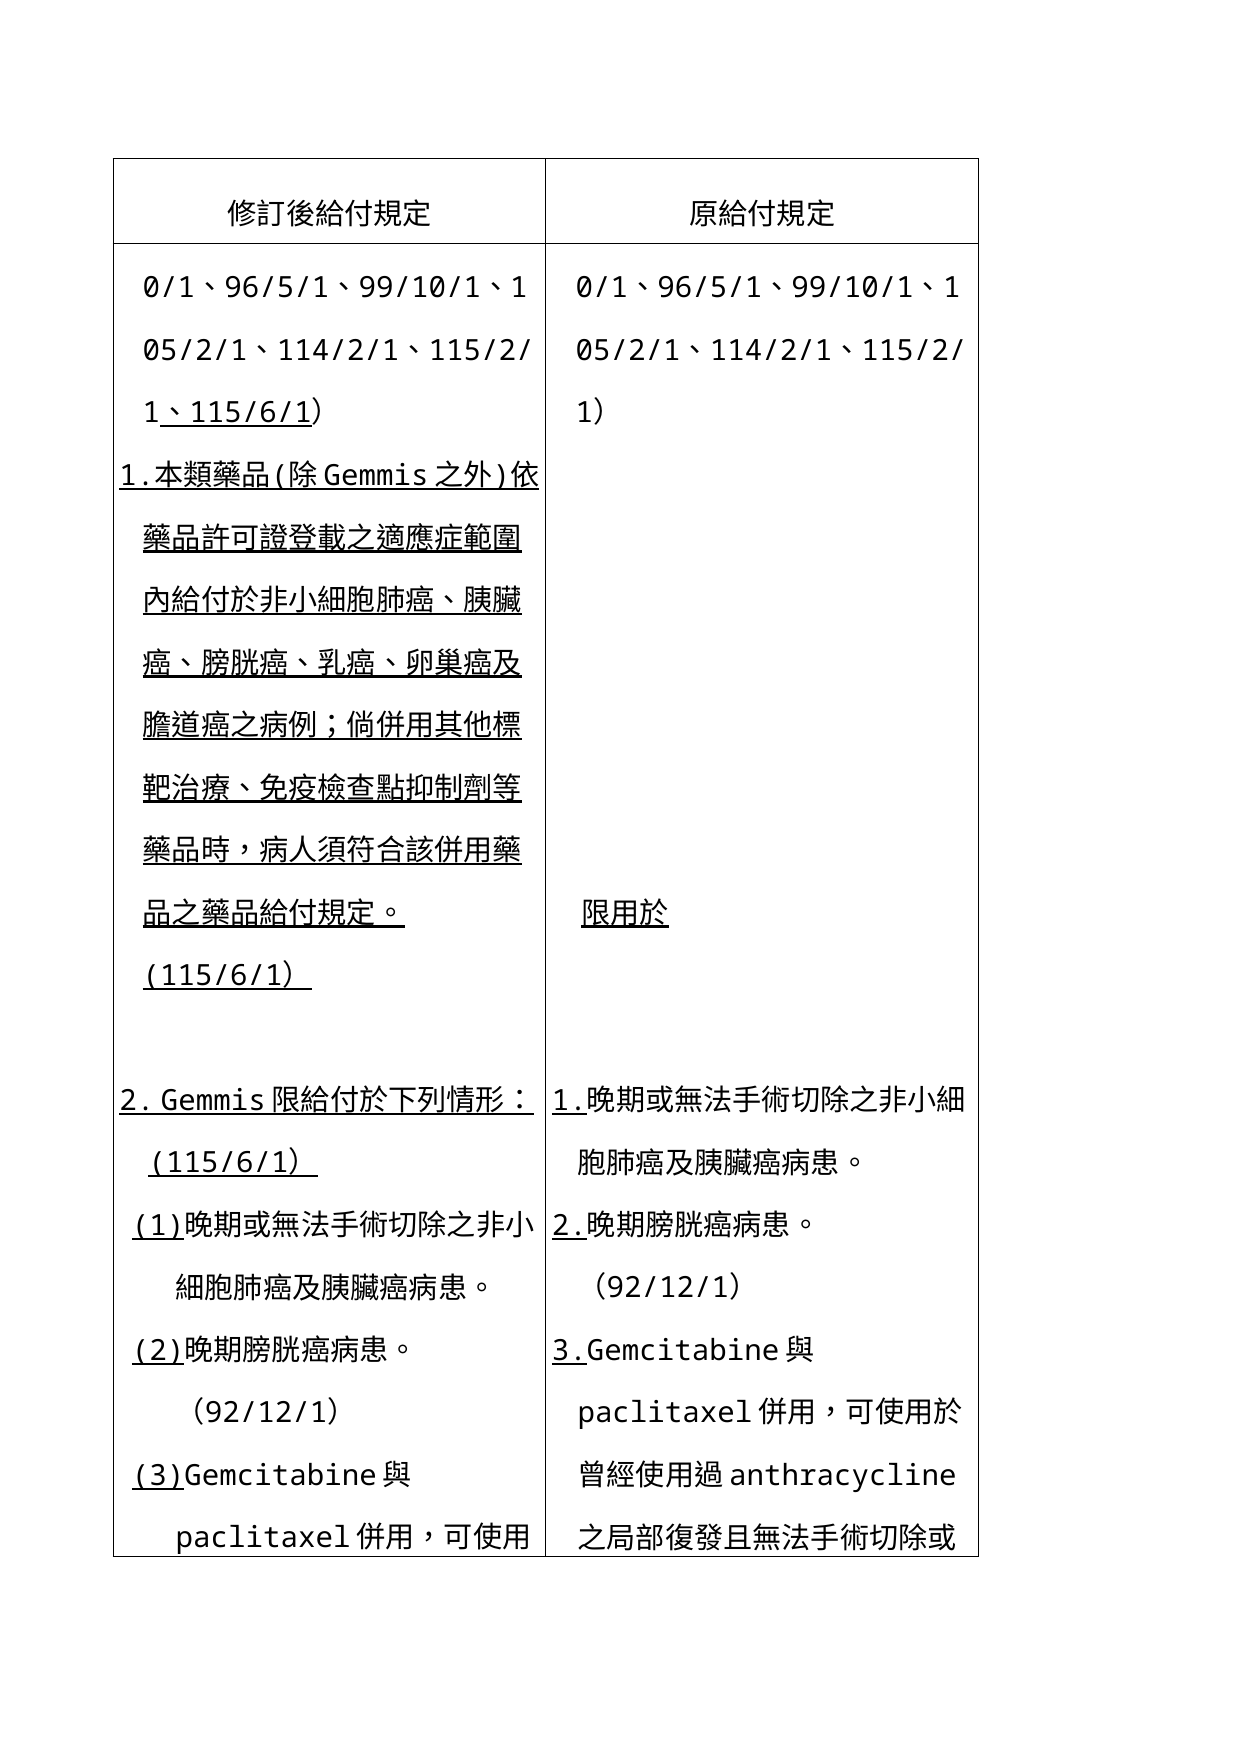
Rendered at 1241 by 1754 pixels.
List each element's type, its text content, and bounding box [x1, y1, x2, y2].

table_cell 0/1、96/5/1、99/10/1、105/2/1、114/2/1、115/2/1、115/6/1） 1.本類藥品(除Gemmis之外)依藥品許可證登載之適應症範圍內給付於非小細胞肺癌、胰臟癌、膀胱癌、乳癌、卵巢癌及膽道癌之病例；倘併用其他標靶治療、免疫檢查點抑制劑等藥品時，病人須符合該併用藥品之藥品給付規定。(115/6/1） 2. Gemmis限給付於下列情形：(115/6/1） (1)晚期或無法手術切除之非小細胞肺癌及胰臟癌病患。 (2)晚期膀胱癌病患。（92/12/1） (3)Gemcitabine與paclitaxel併用，可使用 [114, 244, 545, 1556]
table_header 原給付規定 [546, 159, 978, 243]
table_header 修訂後給付規定 [114, 159, 545, 243]
table_cell 0/1、96/5/1、99/10/1、105/2/1、114/2/1、115/2/1） 限用於 1.晚期或無法手術切除之非小細胞肺癌及胰臟癌病患。 2.晚期膀胱癌病患。（92/12/1） 3.Gemcitabine與paclitaxel併用，可使用於曾經使用過anthracycline之局部復發且無法手術切除或 [546, 244, 978, 1556]
